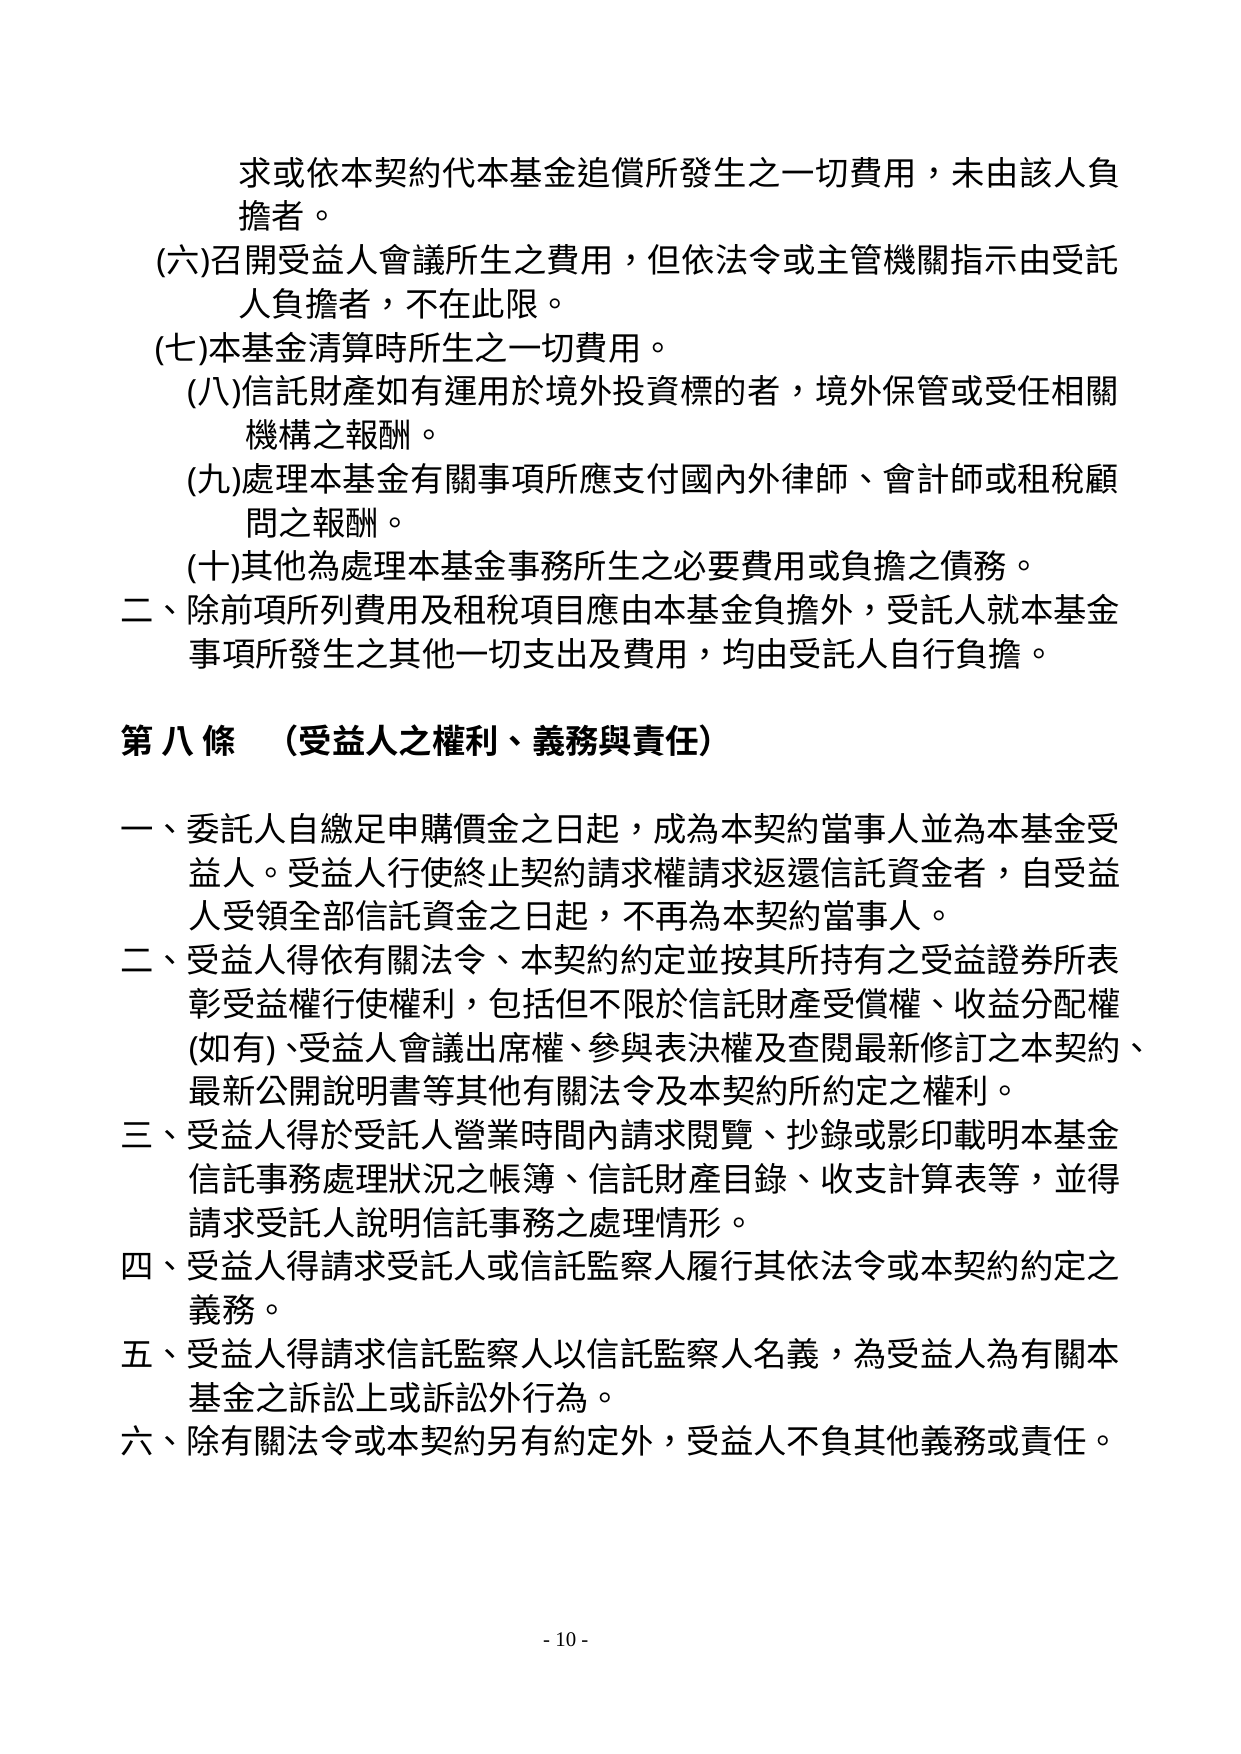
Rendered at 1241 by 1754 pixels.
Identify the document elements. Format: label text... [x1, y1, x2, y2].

text 求或依本契約代本基金追償所發生之一切費用，未由該人負擔者。 [120, 150, 1120, 237]
text 六、除有關法令或本契約另有約定外，受益人不負其他義務或責任。 [120, 1419, 1120, 1462]
text (十)其他為處理本基金事務所生之必要費用或負擔之債務。 [187, 544, 1120, 587]
text 三、受益人得於受託人營業時間內請求閱覽、抄錄或影印載明本基金信託事務處理狀況之帳簿、信託財產目錄、收支計算表等，並得請求受託人說明信託事務之處理情形。 [120, 1112, 1120, 1244]
text 四、受益人得請求受託人或信託監察人履行其依法令或本契約約定之義務。 [120, 1244, 1120, 1331]
text (六)召開受益人會議所生之費用，但依法令或主管機關指示由受託人負擔者，不在此限。 [120, 237, 1120, 325]
text (八)信託財產如有運用於境外投資標的者，境外保管或受任相關機構之報酬。 [187, 369, 1120, 456]
text 第 八 條 （受益人之權利、義務與責任） [120, 719, 1120, 762]
text 二、受益人得依有關法令、本契約約定並按其所持有之受益證券所表彰受益權行使權利，包括但不限於信託財產受償權、收益分配權(如有)、受益人會議出席權、參與表決權及查閱最新修訂之本契約、最新公開說明書等其他有關法令及本契約所約定之權利。 [120, 937, 1120, 1112]
text 五、受益人得請求信託監察人以信託監察人名義，為受益人為有關本基金之訴訟上或訴訟外行為。 [120, 1331, 1120, 1419]
text (九)處理本基金有關事項所應支付國內外律師、會計師或租稅顧問之報酬。 [187, 456, 1120, 544]
text (七)本基金清算時所生之一切費用。 [120, 325, 1120, 369]
text 一、委託人自繳足申購價金之日起，成為本契約當事人並為本基金受益人。受益人行使終止契約請求權請求返還信託資金者，自受益人受領全部信託資金之日起，不再為本契約當事人。 [120, 806, 1120, 937]
text 二、除前項所列費用及租稅項目應由本基金負擔外，受託人就本基金事項所發生之其他一切支出及費用，均由受託人自行負擔。 [120, 587, 1120, 675]
